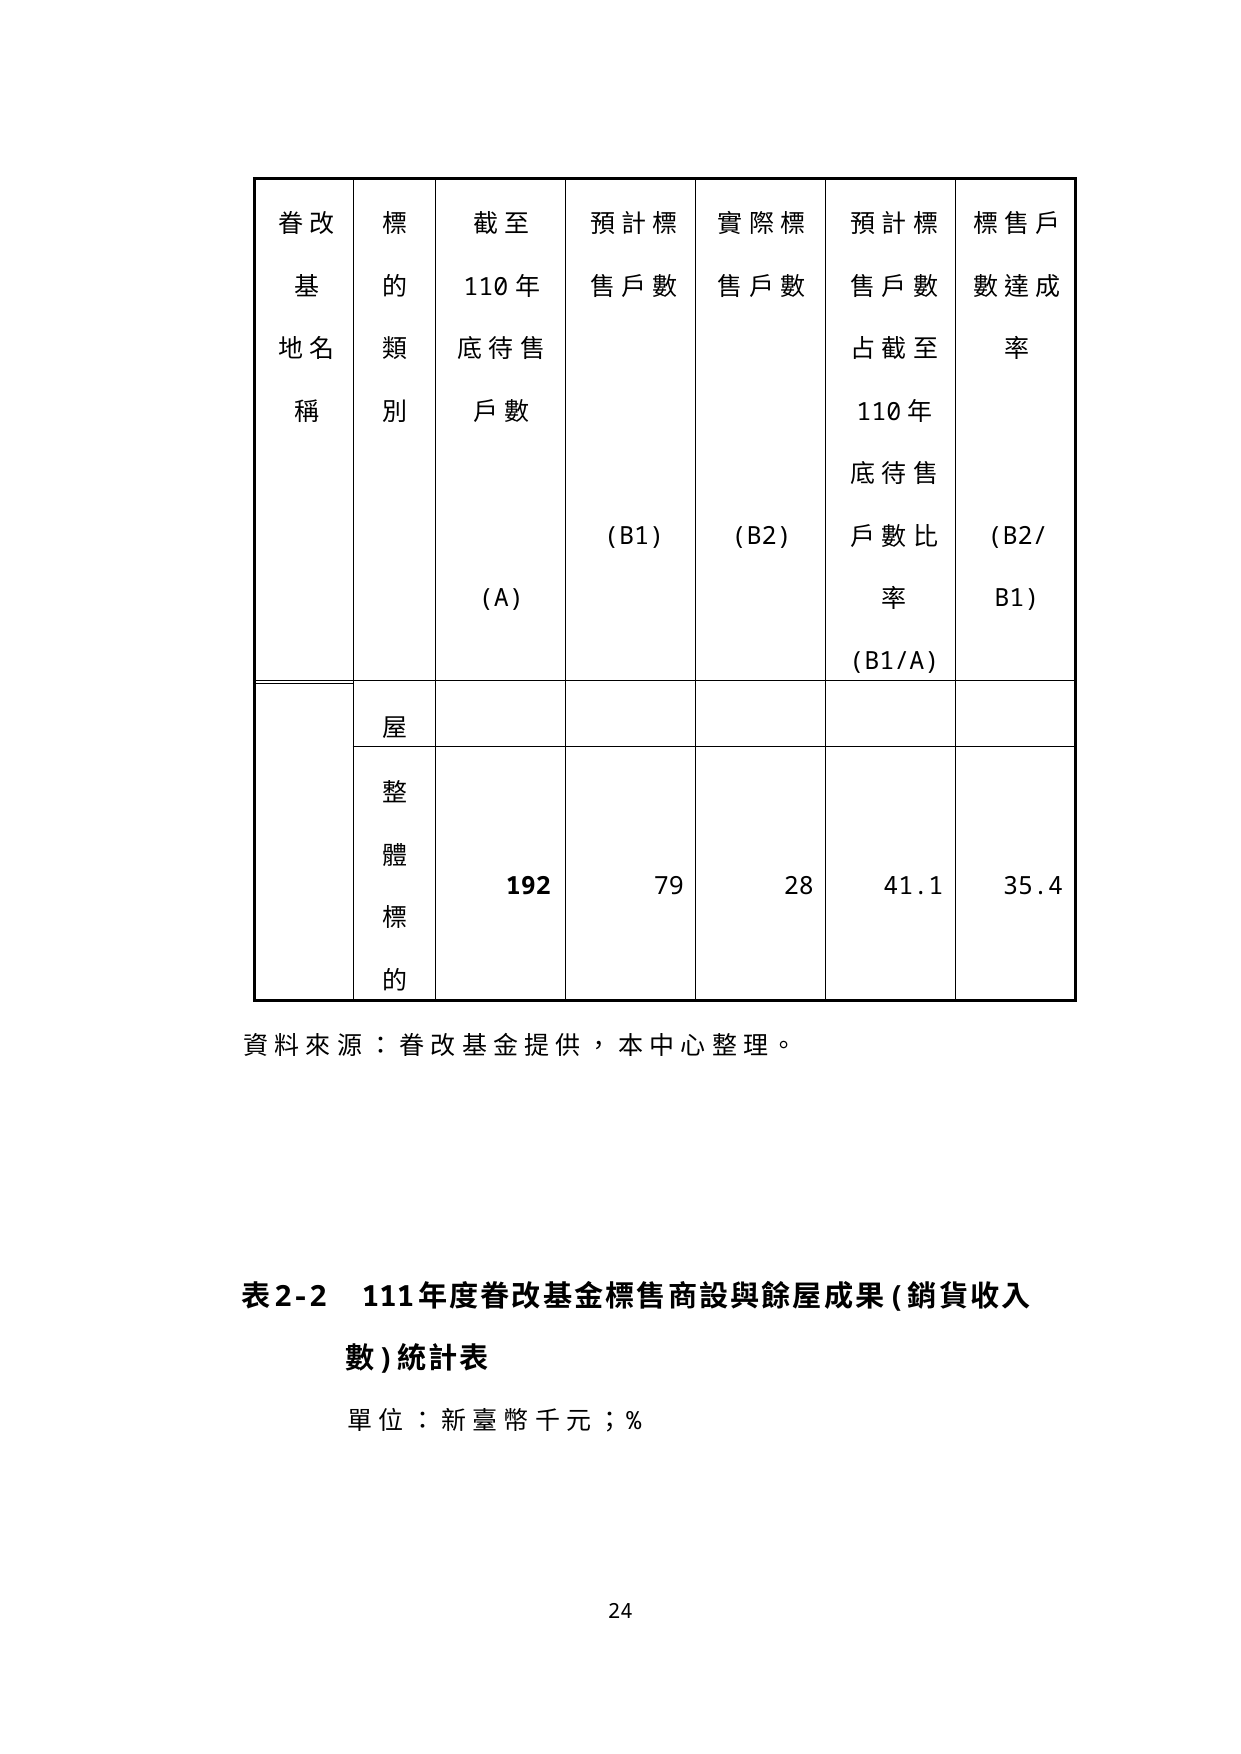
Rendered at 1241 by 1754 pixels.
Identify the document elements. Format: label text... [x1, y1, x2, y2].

table_cell 192 [436, 747, 565, 999]
table_cell [436, 681, 565, 746]
table_cell [696, 681, 825, 746]
table_header 預計標售戶數 (B1) [566, 180, 695, 680]
table_cell [256, 684, 353, 999]
table_cell [566, 681, 695, 746]
table_header 預計標售戶數占截至110年底待售戶數比率 (B1/A) [826, 180, 955, 680]
table_cell 41.1 [826, 747, 955, 999]
table_cell [826, 681, 955, 746]
table_header 截至110年底待售戶數 (A) [436, 180, 565, 680]
table_cell 79 [566, 747, 695, 999]
table_header 實際標售戶數 (B2) [696, 180, 825, 680]
text 資料來源：眷改基金提供，本中心整理。 [236, 1002, 1063, 1065]
table_cell [956, 681, 1074, 746]
table_header 眷改基 地名稱 [256, 180, 353, 680]
table_cell 屋 [354, 681, 435, 746]
table_cell 35.4 [956, 747, 1074, 999]
table_header 標售戶數達成率 (B2/B1) [956, 180, 1074, 680]
table_cell 28 [696, 747, 825, 999]
table_header 標的類別 [354, 180, 435, 680]
text 表2-2 111年度眷改基金標售商設與餘屋成果(銷貨收入數)統計表 單位：新臺幣千元；% [237, 1252, 1063, 1440]
table_cell 整體標的 [354, 747, 435, 999]
